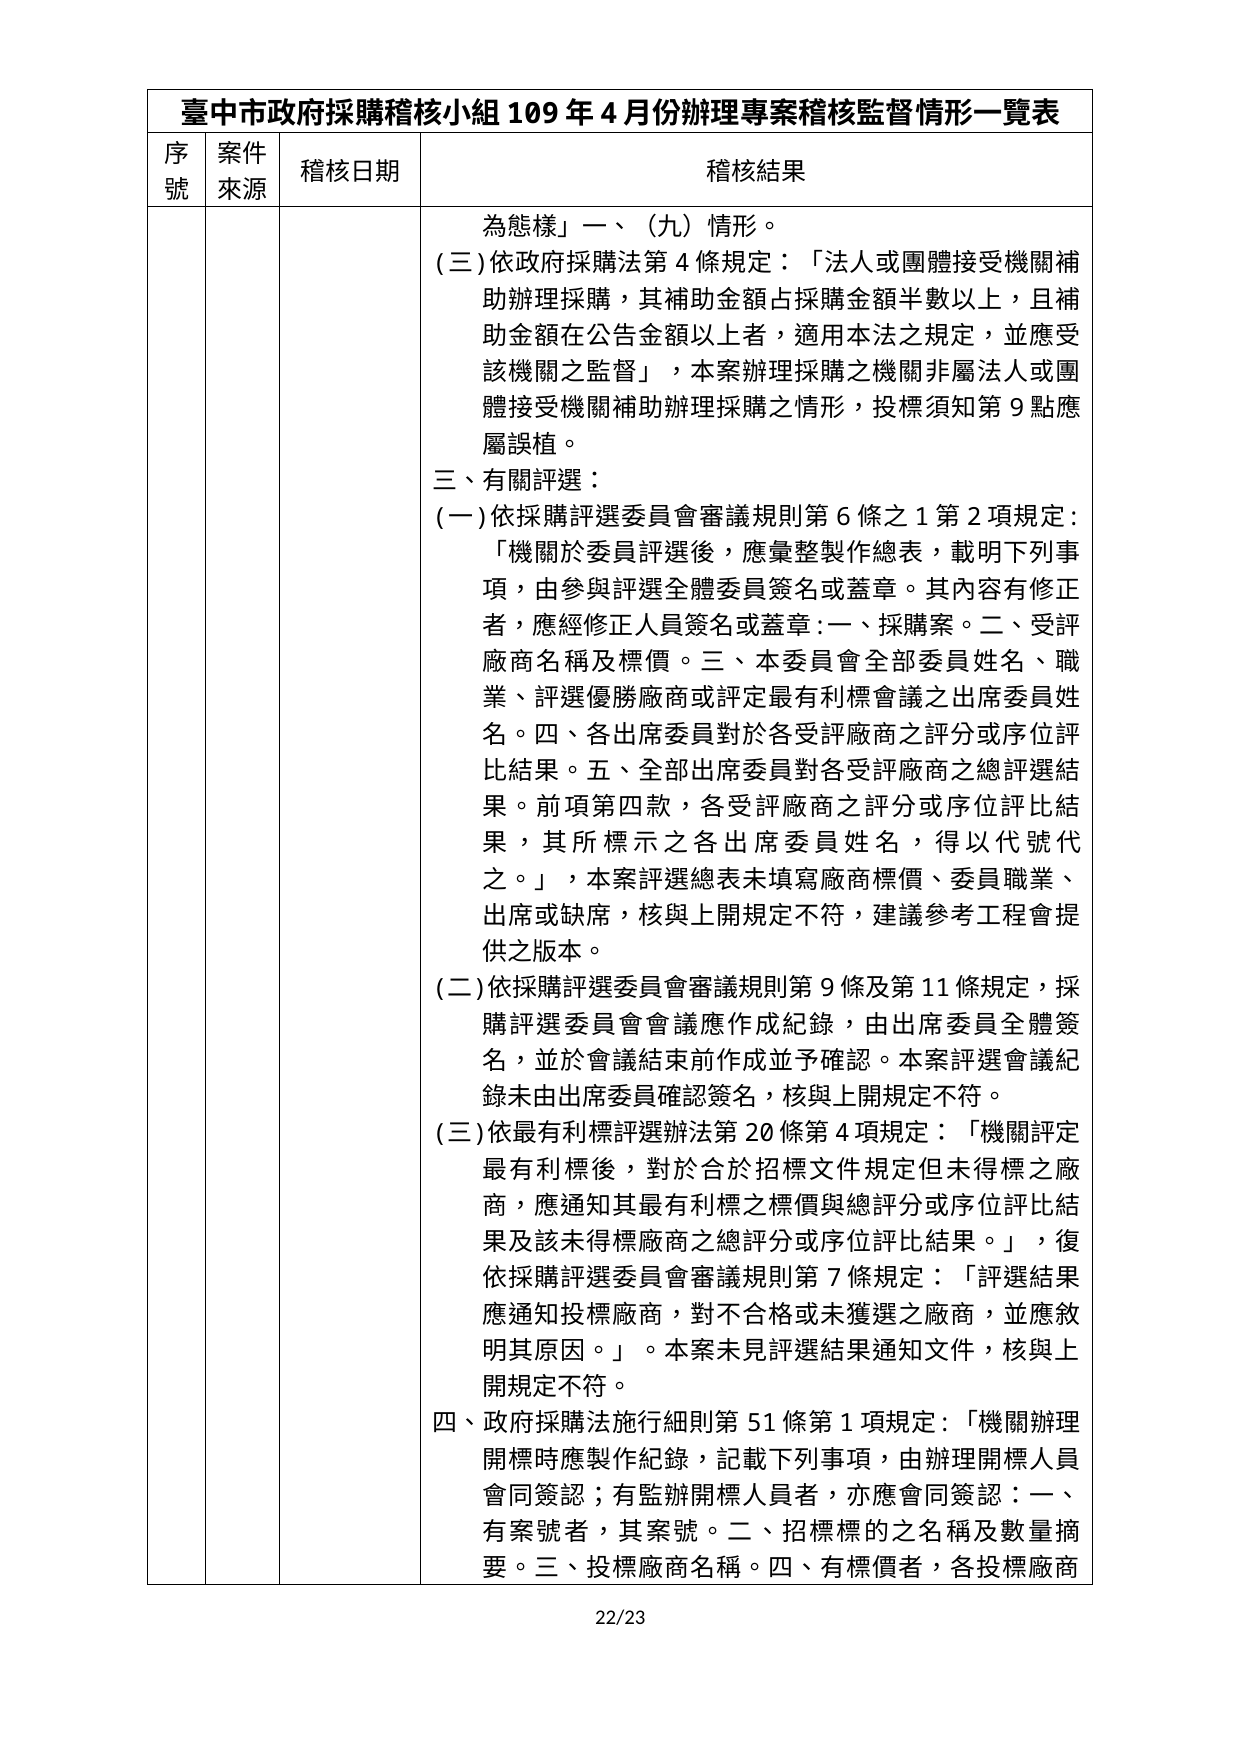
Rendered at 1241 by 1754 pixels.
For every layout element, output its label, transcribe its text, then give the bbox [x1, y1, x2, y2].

table_cell [206, 207, 279, 1584]
table_header 臺中市政府採購稽核小組109年4月份辦理專案稽核監督情形一覽表 [148, 90, 1092, 132]
table_cell 為態樣」一、（九）情形。 (三)依政府採購法第4條規定：「法人或團體接受機關補助辦理採購，其補助金額占採購金額半數以上，且補助金額在公告金額以上者，適用本法之規定，並應受該機關之監督」，本案辦理採購之機關非屬法人或團體接受機關補助辦理採購之情形，投標須知第9點應屬誤植。 三、有關評選： (一)依採購評選委員會審議規則第6條之1第2項規定:「機關於委員評選後，應彙整製作總表，載明下列事項，由參與評選全體委員簽名或蓋章。其內容有修正者，應經修正人員簽名或蓋章:一、採購案。二、受評廠商名稱及標價。三、本委員會全部委員姓名、職業、評選優勝廠商或評定最有利標會議之出席委員姓名。四、各出席委員對於各受評廠商之評分或序位評比結果。五、全部出席委員對各受評廠商之總評選結果。前項第四款，各受評廠商之評分或序位評比結果，其所標示之各出席委員姓名，得以代號代之。」，本案評選總表未填寫廠商標價、委員職業、出席或缺席，核與上開規定不符，建議參考工程會提供之版本。 (二)依採購評選委員會審議規則第9條及第11條規定，採購評選委員會會議應作成紀錄，由出席委員全體簽名，並於會議結束前作成並予確認。本案評選會議紀錄未由出席委員確認簽名，核與上開規定不符。 (三)依最有利標評選辦法第20條第4項規定：「機關評定最有利標後，對於合於招標文件規定但未得標之廠商，應通知其最有利標之標價與總評分或序位評比結果及該未得標廠商之總評分或序位評比結果。」，復依採購評選委員會審議規則第7條規定：「評選結果應通知投標廠商，對不合格或未獲選之廠商，並應敘明其原因。」。本案未見評選結果通知文件，核與上開規定不符。 四、政府採購法施行細則第51條第1項規定:「機關辦理開標時應製作紀錄，記載下列事項，由辦理開標人員會同簽認；有監辦開標人員者，亦應會同簽認：一、有案號者，其案號。二、招標標的之名稱及數量摘要。三、投標廠商名稱。四、有標價者，各投標廠商 [421, 207, 1092, 1584]
table_cell 稽核日期 [280, 133, 420, 206]
table_cell 稽核結果 [421, 133, 1092, 206]
table_cell 案件來源 [206, 133, 279, 206]
table_cell [148, 207, 205, 1584]
table_cell 序號 [148, 133, 205, 206]
table_cell [280, 207, 420, 1584]
